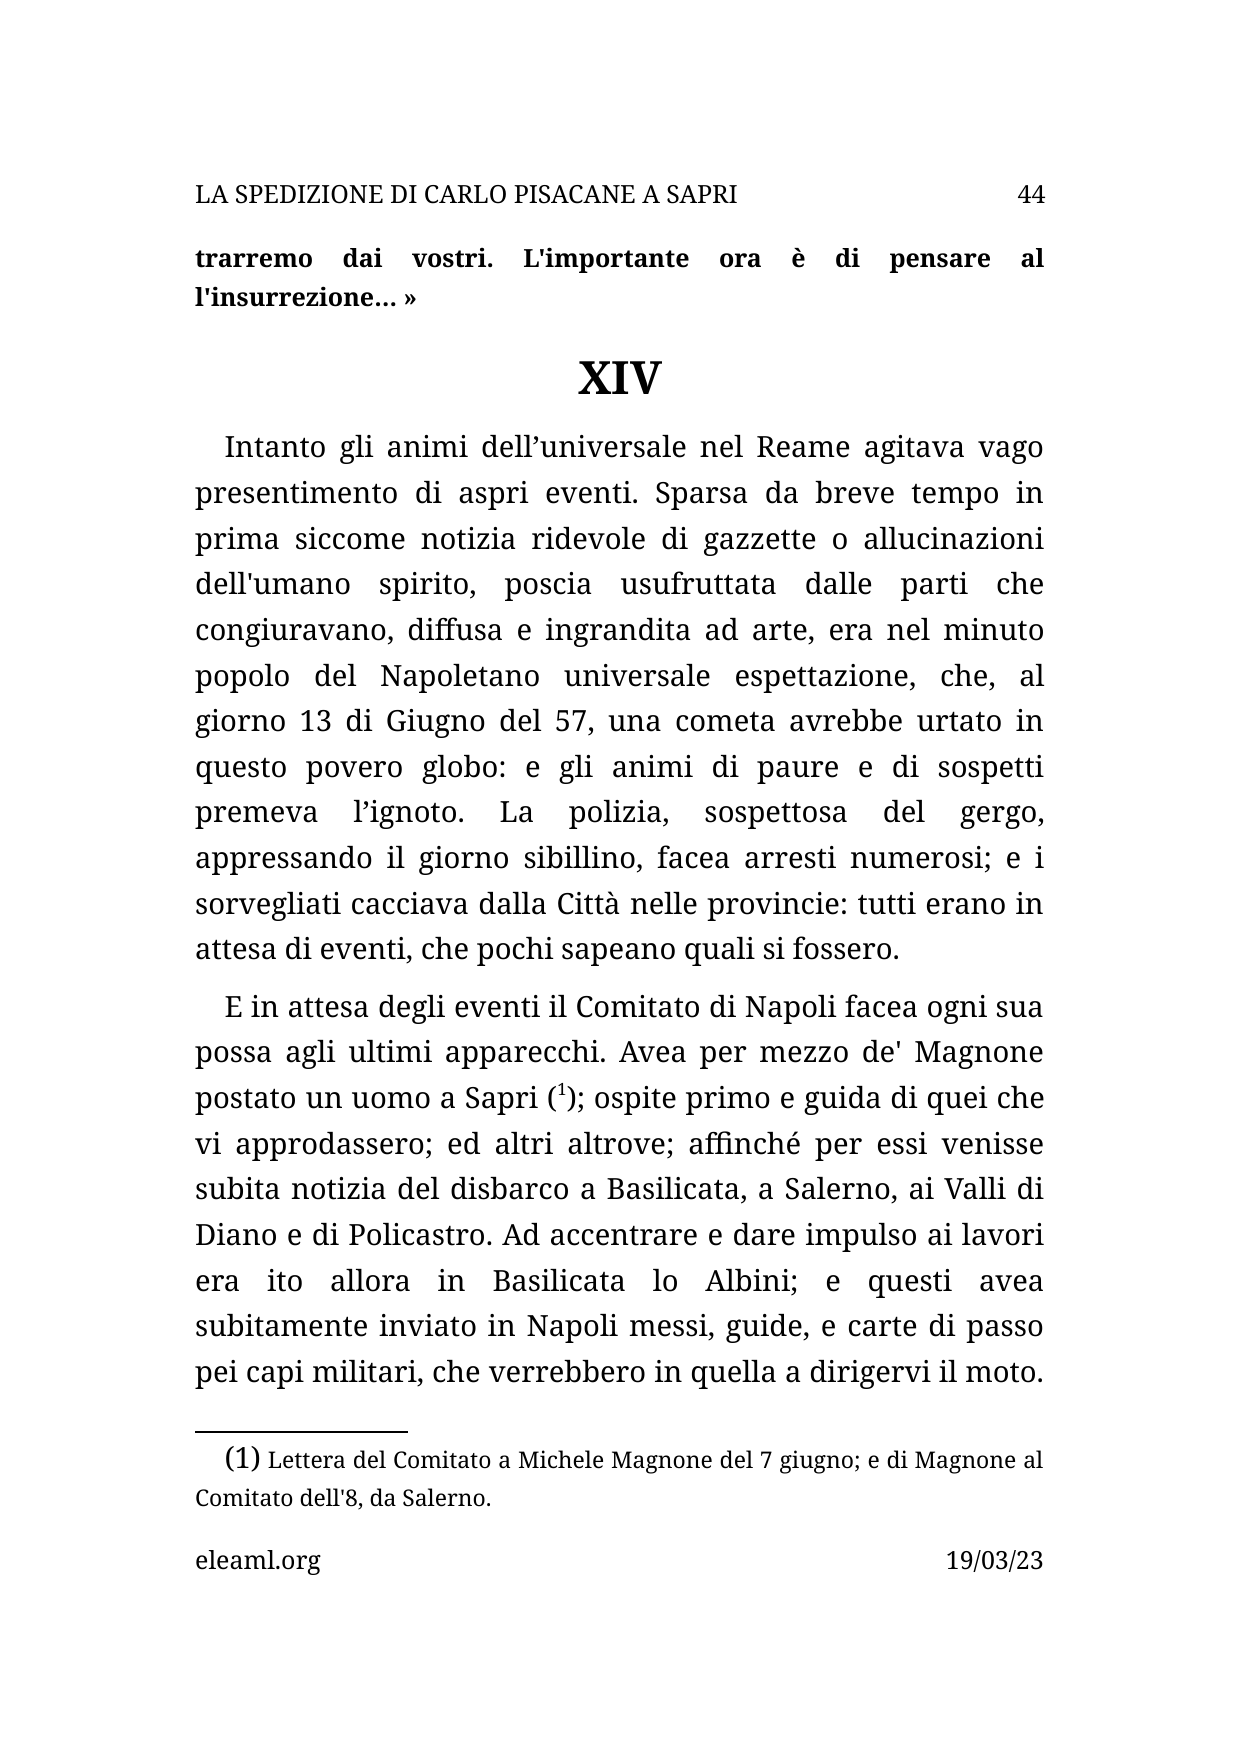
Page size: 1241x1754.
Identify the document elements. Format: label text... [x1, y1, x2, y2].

text Intanto gli animi dell’universale nel Reame agitava vago presentimento di aspri eventi. Sparsa da breve tempo in prima siccome notizia ridevole di gazzette o allucinazioni dell'umano spirito, poscia usufruttata dalle parti che congiuravano, diffusa e ingrandita ad arte, era nel minuto popolo del Napoletano universale espettazione, che, al giorno 13 di Giugno del 57, una cometa avrebbe urtato in questo povero globo: e gli animi di paure e di sospetti premeva l’ignoto. La polizia, sospettosa del gergo, appressando il giorno sibillino, facea arresti numerosi; e i sorvegliati cacciava dalla Città nelle provincie: tutti erano in attesa di eventi, che pochi sapeano quali si fossero. [195, 427, 1045, 968]
text trarremo dai vostri. L'importante ora è di pensare al l'insurrezione… » [195, 241, 1045, 314]
subtitle XIV [195, 346, 1045, 408]
text E in attesa degli eventi il Comitato di Napoli facea ogni sua possa agli ultimi apparecchi. Avea per mezzo de' Magnone postato un uomo a Sapri (); ospite primo e guida di quei che vi approdassero; ed altri altrove; affinché per essi venisse subita notizia del disbarco a Basilicata, a Salerno, ai Valli di Diano e di Policastro. Ad accentrare e dare impulso ai lavori era ito allora in Basilicata lo Albini; e questi avea subitamente inviato in Napoli messi, guide, e carte di passo pei capi militari, che verrebbero in quella a dirigervi il moto. [195, 986, 1045, 1391]
text Lettera del Comitato a Michele Magnone del 7 giugno; e di Magnone al Comitato dell'8, da Salerno. [195, 1438, 1045, 1513]
